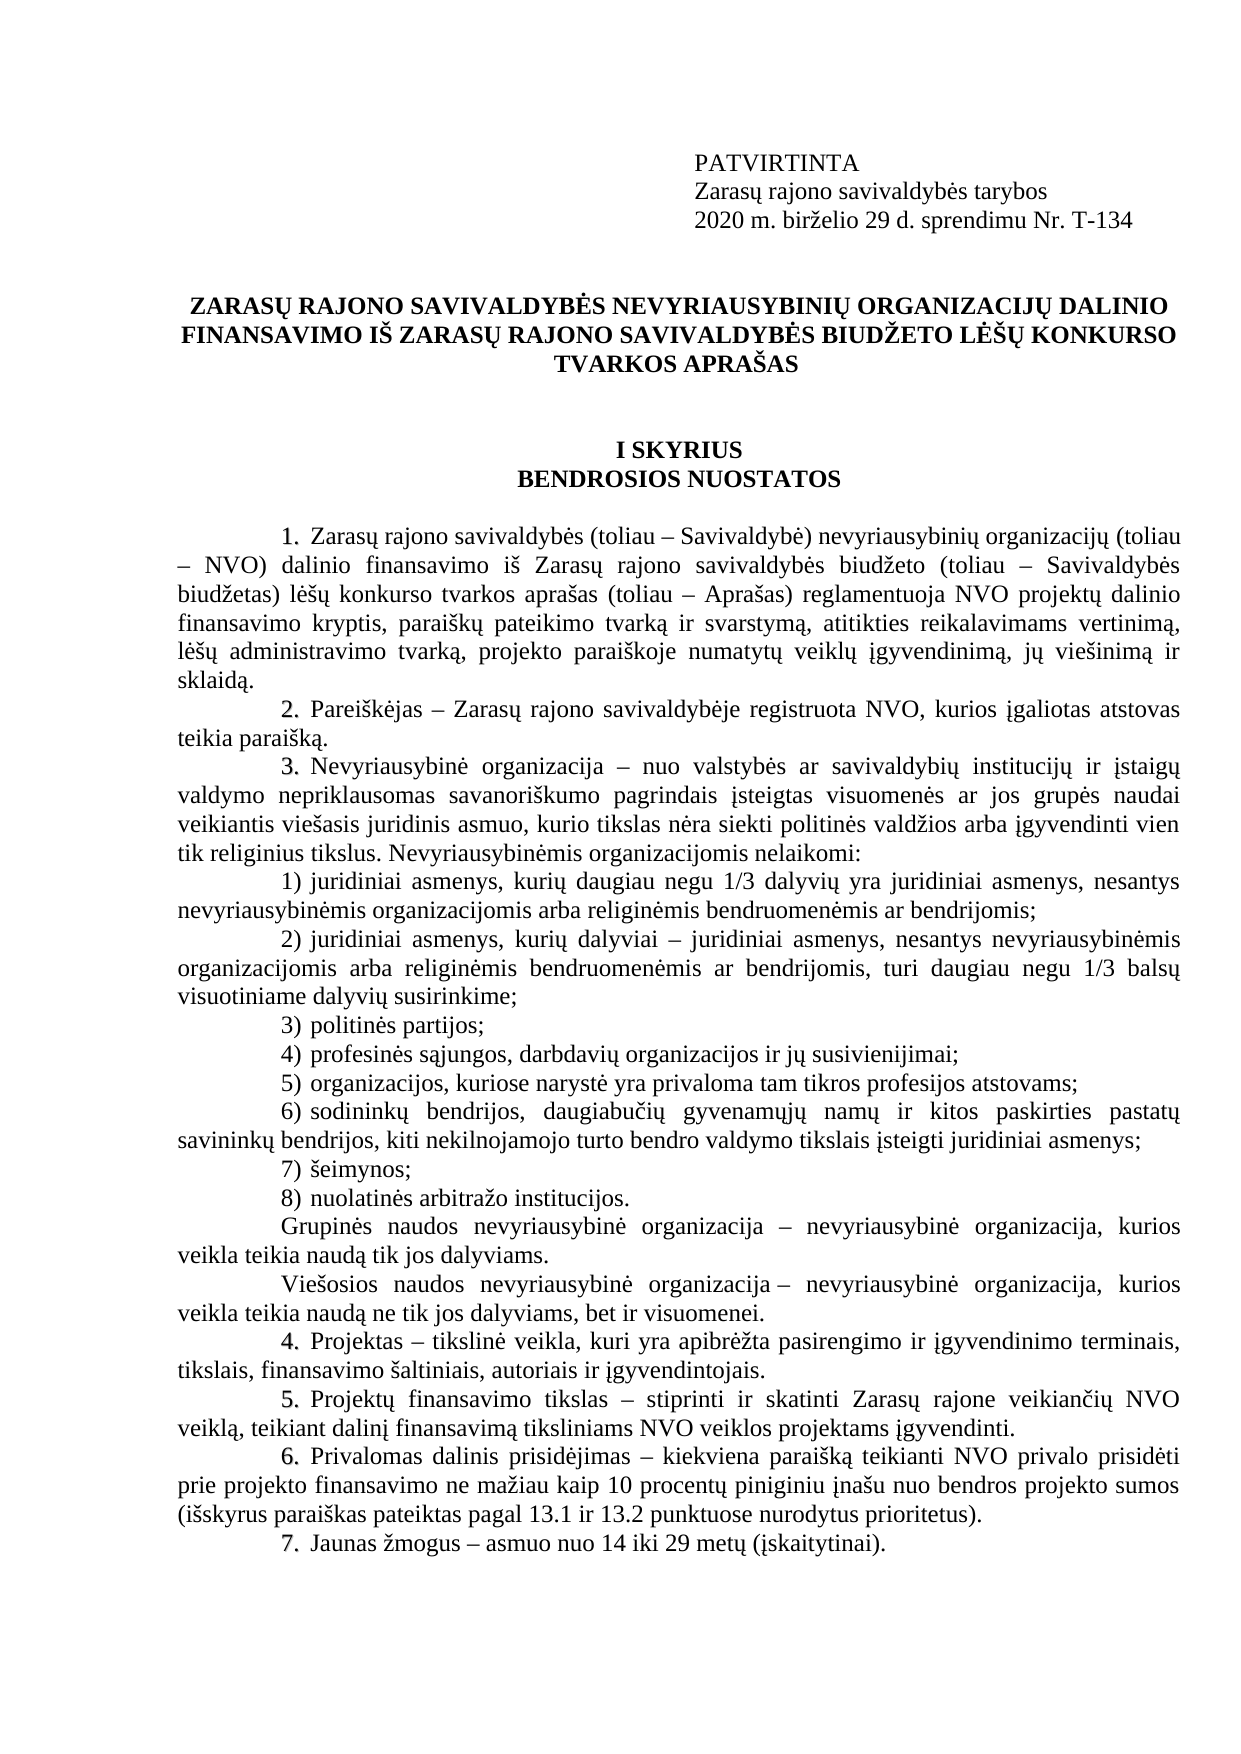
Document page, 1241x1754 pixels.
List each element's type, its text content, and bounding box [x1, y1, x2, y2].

text 3. Nevyriausybinė organizacija – nuo valstybės ar savivaldybių institucijų ir įstaigų valdymo nepriklausomas savanoriškumo pagrindais įsteigtas visuomenės ar jos grupės naudai veikiantis viešasis juridinis asmuo, kurio tikslas nėra siekti politinės valdžios arba įgyvendinti vien tik religinius tikslus. Nevyriausybinėmis organizacijomis nelaikomi: [177, 751, 1181, 866]
text Zarasų rajono savivaldybės tarybos [177, 176, 1181, 205]
text 5. Projektų finansavimo tikslas – stiprinti ir skatinti Zarasų rajone veikiančių NVO veiklą, teikiant dalinį finansavimą tiksliniams NVO veiklos projektams įgyvendinti. [177, 1384, 1181, 1441]
text 4) profesinės sąjungos, darbdavių organizacijos ir jų susivienijimai; [177, 1039, 1181, 1068]
text 4. Projektas – tikslinė veikla, kuri yra apibrėžta pasirengimo ir įgyvendinimo terminais, tikslais, finansavimo šaltiniais, autoriais ir įgyvendintojais. [177, 1326, 1181, 1384]
text 1) juridiniai asmenys, kurių daugiau negu 1/3 dalyvių yra juridiniai asmenys, nesantys nevyriausybinėmis organizacijomis arba religinėmis bendruomenėmis ar bendrijomis; [177, 866, 1181, 924]
text BENDROSIOS NUOSTATOS [177, 464, 1181, 493]
text I SKYRIUS [177, 435, 1181, 464]
text 2) juridiniai asmenys, kurių dalyviai – juridiniai asmenys, nesantys nevyriausybinėmis organizacijomis arba religinėmis bendruomenėmis ar bendrijomis, turi daugiau negu 1/3 balsų visuotiniame dalyvių susirinkime; [177, 924, 1181, 1010]
text 7. Jaunas žmogus – asmuo nuo 14 iki 29 metų (įskaitytinai). [177, 1528, 1181, 1556]
text Grupinės naudos nevyriausybinė organizacija – nevyriausybinė organizacija, kurios veikla teikia naudą tik jos dalyviams. [177, 1211, 1181, 1269]
text 5) organizacijos, kuriose narystė yra privaloma tam tikros profesijos atstovams; [177, 1068, 1181, 1096]
text 6. Privalomas dalinis prisidėjimas – kiekviena paraišką teikianti NVO privalo prisidėti prie projekto finansavimo ne mažiau kaip 10 procentų piniginiu įnašu nuo bendros projekto sumos (išskyrus paraiškas pateiktas pagal 13.1 ir 13.2 punktuose nurodytus prioritetus). [177, 1441, 1181, 1528]
text 1. Zarasų rajono savivaldybės (toliau – Savivaldybė) nevyriausybinių organizacijų (toliau – NVO) dalinio finansavimo iš Zarasų rajono savivaldybės biudžeto (toliau – Savivaldybės biudžetas) lėšų konkurso tvarkos aprašas (toliau – Aprašas) reglamentuoja NVO projektų dalinio finansavimo kryptis, paraiškų pateikimo tvarką ir svarstymą, atitikties reikalavimams vertinimą, lėšų administravimo tvarką, projekto paraiškoje numatytų veiklų įgyvendinimą, jų viešinimą ir sklaidą. [177, 521, 1181, 694]
text Viešosios naudos nevyriausybinė organizacija – nevyriausybinė organizacija, kurios veikla teikia naudą ne tik jos dalyviams, bet ir visuomenei. [177, 1269, 1181, 1326]
text 6) sodininkų bendrijos, daugiabučių gyvenamųjų namų ir kitos paskirties pastatų savininkų bendrijos, kiti nekilnojamojo turto bendro valdymo tikslais įsteigti juridiniai asmenys; [177, 1096, 1181, 1154]
text 3) politinės partijos; [177, 1010, 1181, 1039]
text 8) nuolatinės arbitražo institucijos. [177, 1183, 1181, 1211]
text PATVIRTINTA [177, 148, 1181, 176]
text 2020 m. birželio 29 d. sprendimu Nr. T-134 [177, 205, 1181, 234]
text ZARASŲ RAJONO SAVIVALDYBĖS NEVYRIAUSYBINIŲ ORGANIZACIJŲ DALINIO FINANSAVIMO IŠ ZARASŲ RAJONO SAVIVALDYBĖS BIUDŽETO LĖŠŲ KONKURSO TVARKOS APRAŠAS [177, 291, 1181, 378]
text 7) šeimynos; [177, 1154, 1181, 1183]
text 2. Pareiškėjas – Zarasų rajono savivaldybėje registruota NVO, kurios įgaliotas atstovas teikia paraišką. [177, 694, 1181, 751]
